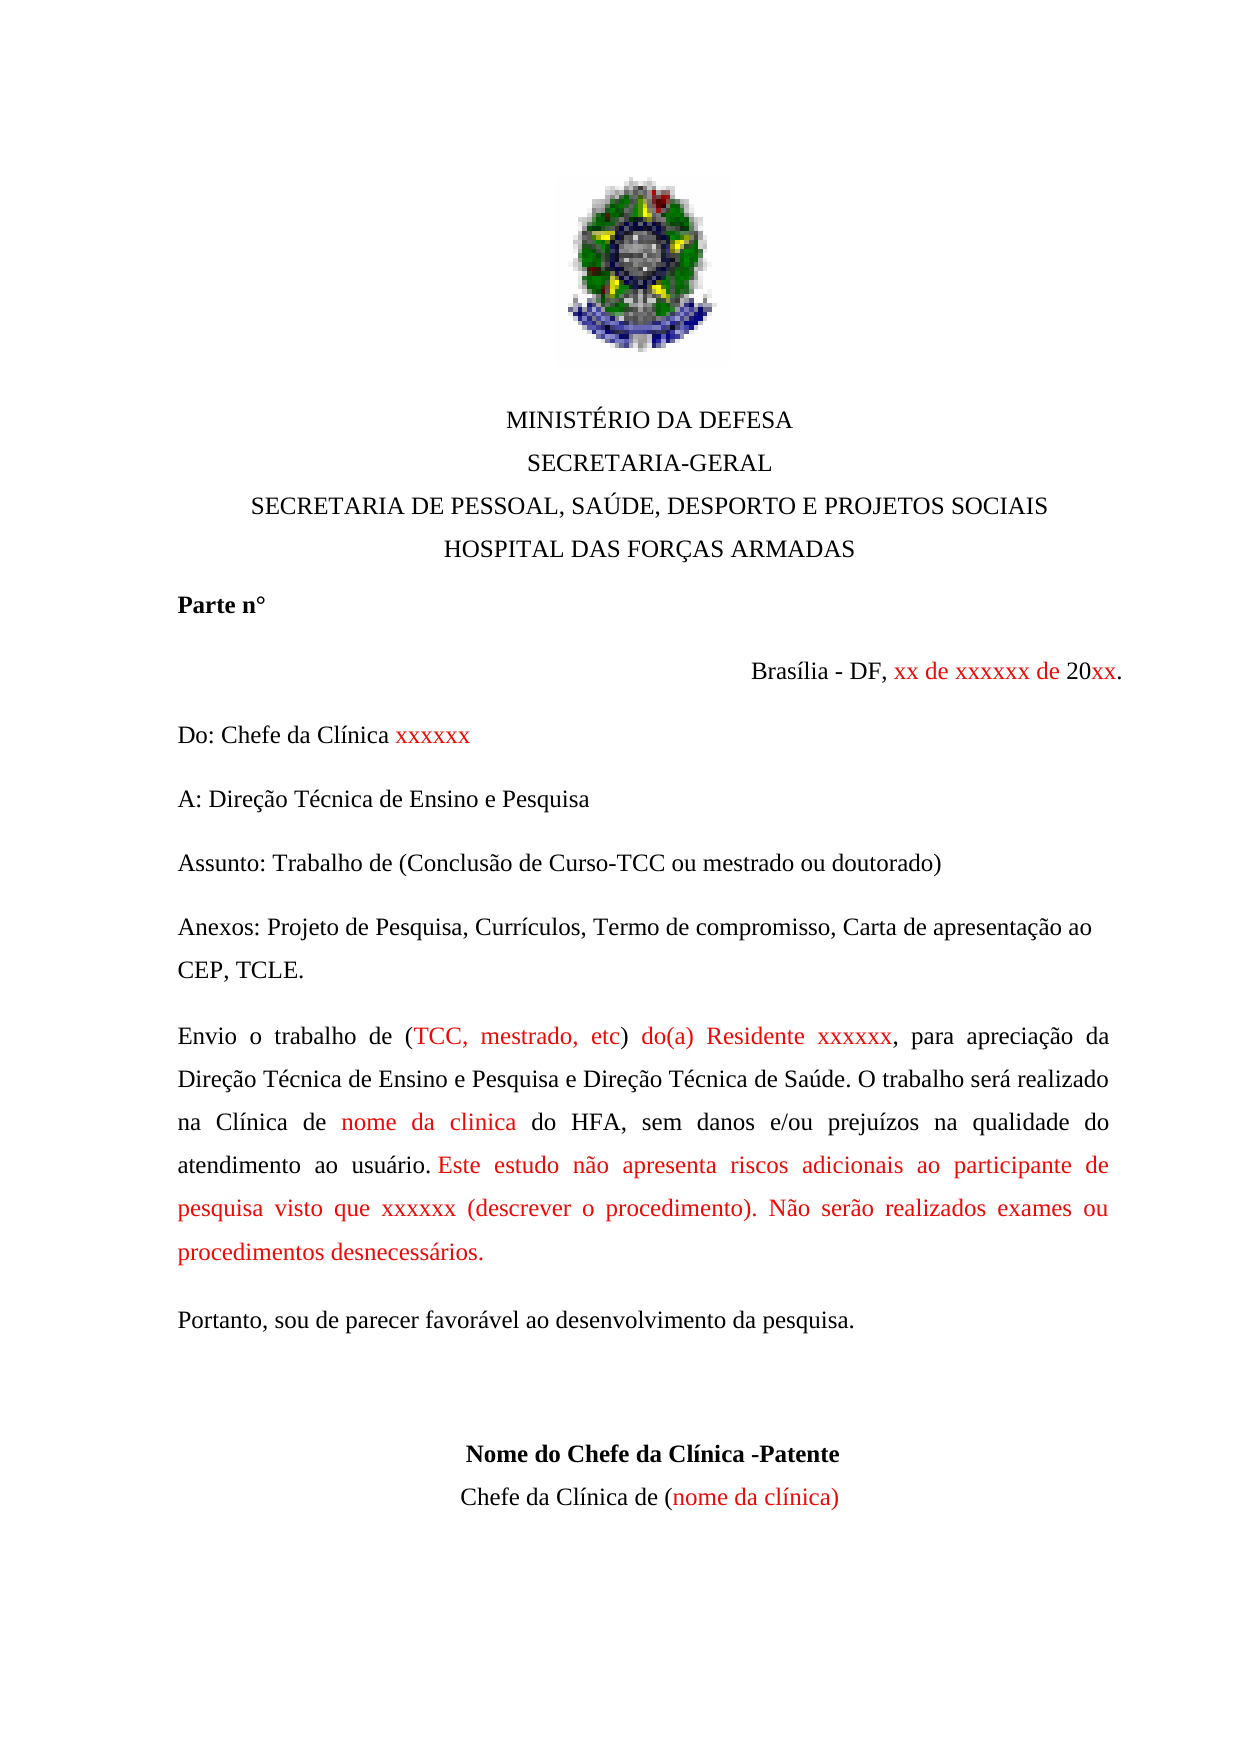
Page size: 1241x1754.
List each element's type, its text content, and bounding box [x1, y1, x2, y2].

text Nome do Chefe da Clínica -Patente Chefe da Clínica de (nome da clínica) [177, 1439, 1122, 1511]
text SECRETARIA DE PESSOAL, SAÚDE, DESPORTO E PROJETOS SOCIAIS [177, 491, 1122, 520]
text HOSPITAL DAS FORÇAS ARMADAS [177, 534, 1122, 563]
text Portanto, sou de parecer favorável ao desenvolvimento da pesquisa. [177, 1305, 1109, 1333]
text Brasília - DF, xx de xxxxxx de 20xx. [177, 656, 1122, 685]
text Assunto: Trabalho de (Conclusão de Curso-TCC ou mestrado ou doutorado) [177, 848, 1122, 877]
text SECRETARIA-GERAL [177, 448, 1122, 477]
text Anexos: Projeto de Pesquisa, Currículos, Termo de compromisso, Carta de apresentação ao CEP, TCLE. [177, 912, 1122, 984]
text MINISTÉRIO DA DEFESA [177, 405, 1122, 434]
text Envio o trabalho de (TCC, mestrado, etc) do(a) Residente xxxxxx, para apreciação da Direção Técnica de Ensino e Pesquisa e Direção Técnica de Saúde. O trabalho será realizado na Clínica de nome da clinica do HFA, sem danos e/ou prejuízos na qualidade do atendimento ao usuário. Este estudo não apresenta riscos adicionais ao participante de pesquisa visto que xxxxxx (descrever o procedimento). Não serão realizados exames ou procedimentos desnecessários. [177, 1021, 1109, 1265]
text A: Direção Técnica de Ensino e Pesquisa [177, 784, 1122, 813]
text Do: Chefe da Clínica xxxxxx [177, 720, 1122, 749]
text Parte n° [177, 590, 1109, 619]
